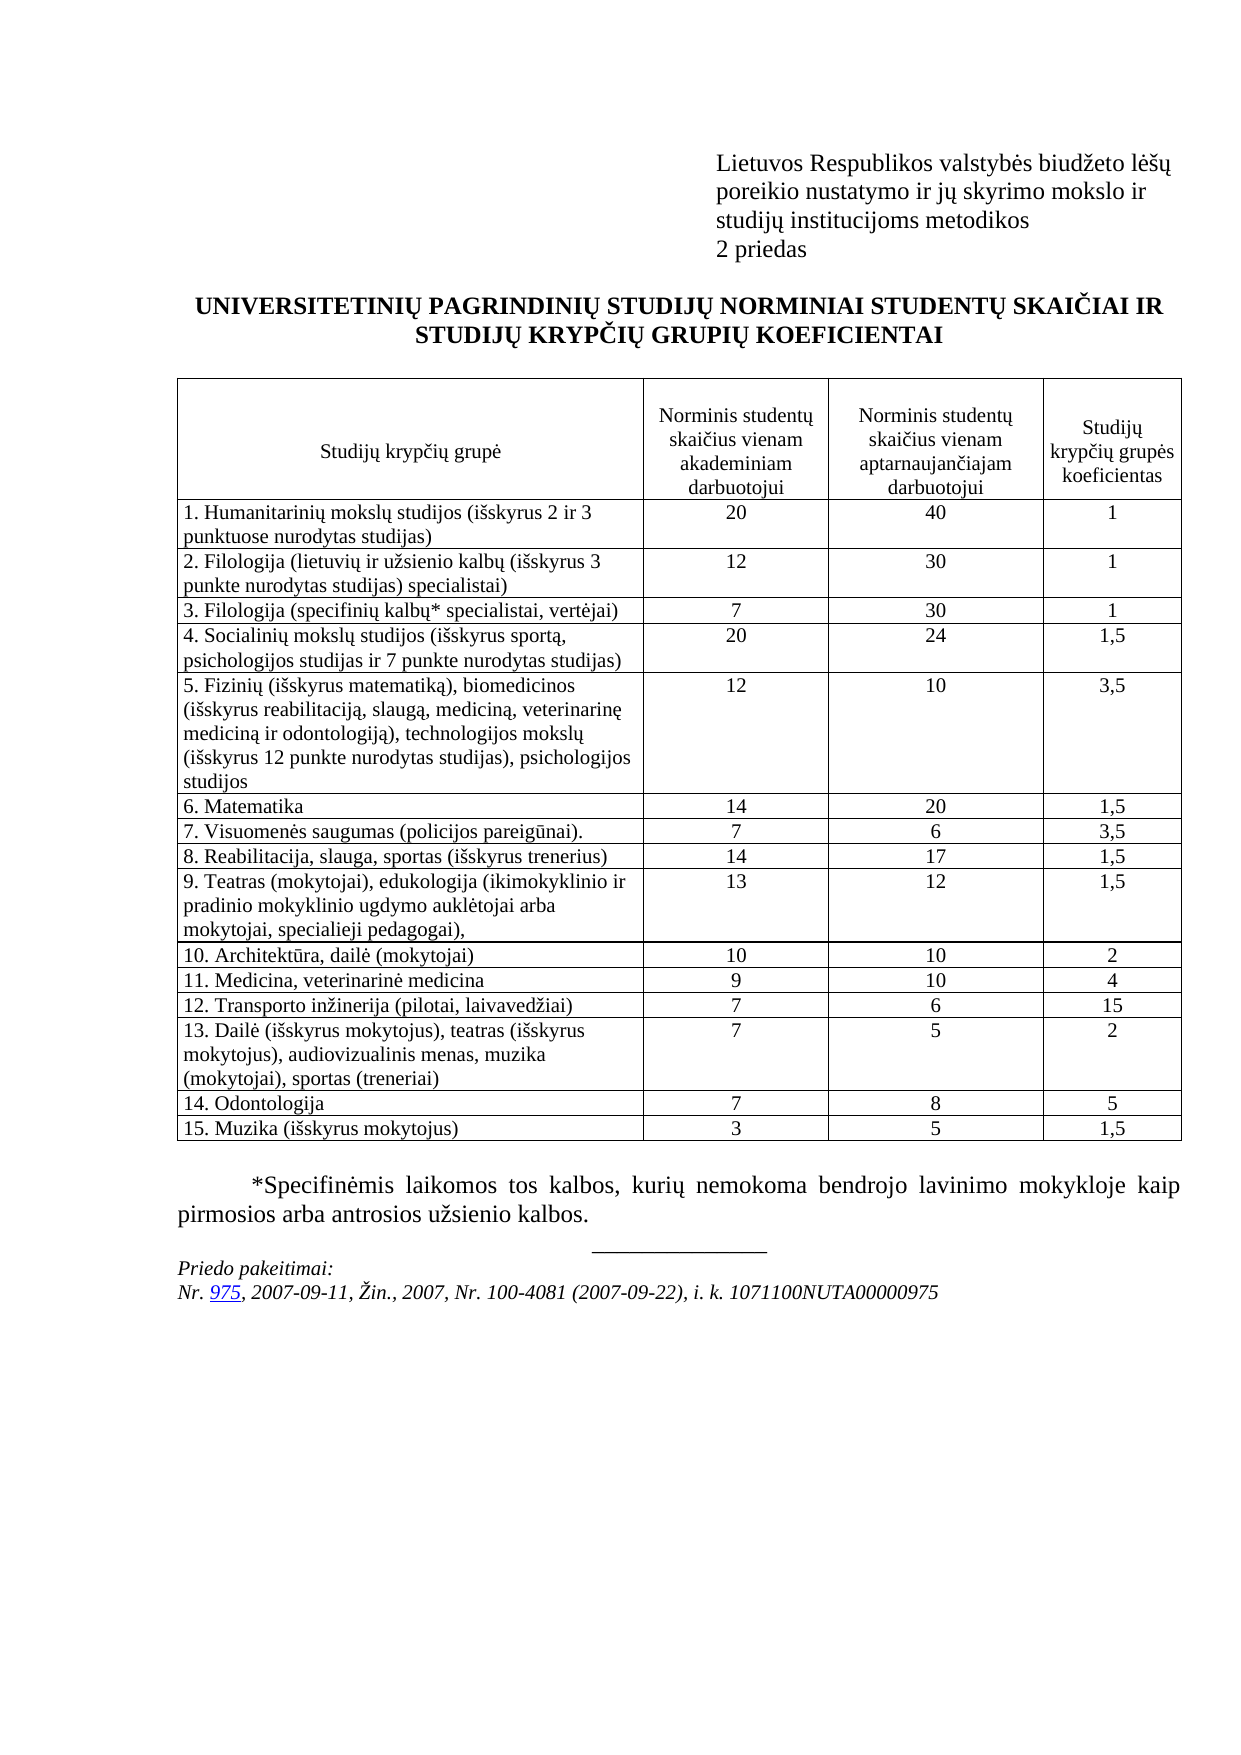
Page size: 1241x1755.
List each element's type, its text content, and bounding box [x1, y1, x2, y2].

table_cell 7 [644, 819, 828, 843]
table_cell 4 [1044, 968, 1181, 992]
table_cell 5 [829, 1116, 1043, 1140]
text Lietuvos Respublikos valstybės biudžeto lėšų poreikio nustatymo ir jų skyrimo mokslo ir studijų institucijoms metodikos [716, 148, 1181, 234]
table_cell 1,5 [1044, 1116, 1181, 1140]
table_cell 6. Matematika [178, 794, 643, 818]
table_cell 9 [644, 968, 828, 992]
table_cell 24 [829, 624, 1043, 672]
table_cell 7. Visuomenės saugumas (policijos pareigūnai). [178, 819, 643, 843]
table_cell 12 [644, 549, 828, 597]
table_cell 8. Reabilitacija, slauga, sportas (išskyrus trenerius) [178, 844, 643, 868]
text UNIVERSITETINIŲ PAGRINDINIŲ STUDIJŲ NORMINIAI STUDENTŲ SKAIČIAI IR STUDIJŲ KRYPČIŲ GRUPIŲ KOEFICIENTAI [177, 291, 1181, 349]
table_cell 10 [829, 673, 1043, 793]
table_cell 10 [644, 943, 828, 967]
table_cell 20 [644, 500, 828, 548]
table_cell 3,5 [1044, 819, 1181, 843]
table_header Studijų krypčių grupė [178, 379, 643, 499]
table_cell 6 [829, 819, 1043, 843]
table_cell 5 [1044, 1091, 1181, 1115]
table_cell 12 [644, 673, 828, 793]
text 2 priedas [716, 234, 1181, 263]
table_cell 2 [1044, 943, 1181, 967]
table_cell 7 [644, 1091, 828, 1115]
table_cell 14. Odontologija [178, 1091, 643, 1115]
table_cell 30 [829, 549, 1043, 597]
table_cell 14 [644, 844, 828, 868]
table_cell 17 [829, 844, 1043, 868]
table_header Studijų krypčių grupės koeficientas [1044, 379, 1181, 499]
table_cell 3 [644, 1116, 828, 1140]
table_cell 1,5 [1044, 794, 1181, 818]
table_cell 12 [829, 869, 1043, 941]
table_cell 1,5 [1044, 624, 1181, 672]
table_cell 20 [829, 794, 1043, 818]
table_cell 1 [1044, 549, 1181, 597]
table_cell 7 [644, 993, 828, 1017]
table_cell 1 [1044, 598, 1181, 622]
text Priedo pakeitimai: [177, 1256, 1181, 1280]
table_cell 13 [644, 869, 828, 941]
table_cell 4. Socialinių mokslų studijos (išskyrus sportą, psichologijos studijas ir 7 punkte nurodytas studijas) [178, 624, 643, 672]
table_cell 14 [644, 794, 828, 818]
table_cell 1. Humanitarinių mokslų studijos (išskyrus 2 ir 3 punktuose nurodytas studijas) [178, 500, 643, 548]
table_cell 10 [829, 968, 1043, 992]
table_cell 2. Filologija (lietuvių ir užsienio kalbų (išskyrus 3 punkte nurodytas studijas) specialistai) [178, 549, 643, 597]
table_cell 2 [1044, 1018, 1181, 1090]
table_cell 12. Transporto inžinerija (pilotai, laivavedžiai) [178, 993, 643, 1017]
table_cell 13. Dailė (išskyrus mokytojus), teatras (išskyrus mokytojus), audiovizualinis menas, muzika (mokytojai), sportas (treneriai) [178, 1018, 643, 1090]
table_header Norminis studentų skaičius vienam aptarnaujančiajam darbuotojui [829, 379, 1043, 499]
table_cell 10 [829, 943, 1043, 967]
table_cell 1,5 [1044, 869, 1181, 941]
text Nr. 975, 2007-09-11, Žin., 2007, Nr. 100-4081 (2007-09-22), i. k. 1071100NUTA00000975 [177, 1280, 1181, 1304]
table_cell 10. Architektūra, dailė (mokytojai) [178, 943, 643, 967]
table_cell 1 [1044, 500, 1181, 548]
table_cell 7 [644, 598, 828, 622]
table_cell 5. Fizinių (išskyrus matematiką), biomedicinos (išskyrus reabilitaciją, slaugą, mediciną, veterinarinę mediciną ir odontologiją), technologijos mokslų (išskyrus 12 punkte nurodytas studijas), psichologijos studijos [178, 673, 643, 793]
table_cell 8 [829, 1091, 1043, 1115]
table_cell 40 [829, 500, 1043, 548]
table_cell 11. Medicina, veterinarinė medicina [178, 968, 643, 992]
table_cell 9. Teatras (mokytojai), edukologija (ikimokyklinio ir pradinio mokyklinio ugdymo auklėtojai arba mokytojai, specialieji pedagogai), [178, 869, 643, 941]
table_cell 3. Filologija (specifinių kalbų* specialistai, vertėjai) [178, 598, 643, 622]
table_cell 5 [829, 1018, 1043, 1090]
table_cell 1,5 [1044, 844, 1181, 868]
text *Specifinėmis laikomos tos kalbos, kurių nemokoma bendrojo lavinimo mokykloje kaip pirmosios arba antrosios užsienio kalbos. [177, 1170, 1181, 1227]
table_cell 20 [644, 624, 828, 672]
table_cell 7 [644, 1018, 828, 1090]
table_cell 15. Muzika (išskyrus mokytojus) [178, 1116, 643, 1140]
table_cell 15 [1044, 993, 1181, 1017]
table_cell 6 [829, 993, 1043, 1017]
table_header Norminis studentų skaičius vienam akademiniam darbuotojui [644, 379, 828, 499]
text ______________ [177, 1227, 1181, 1256]
table_cell 3,5 [1044, 673, 1181, 793]
table_cell 30 [829, 598, 1043, 622]
